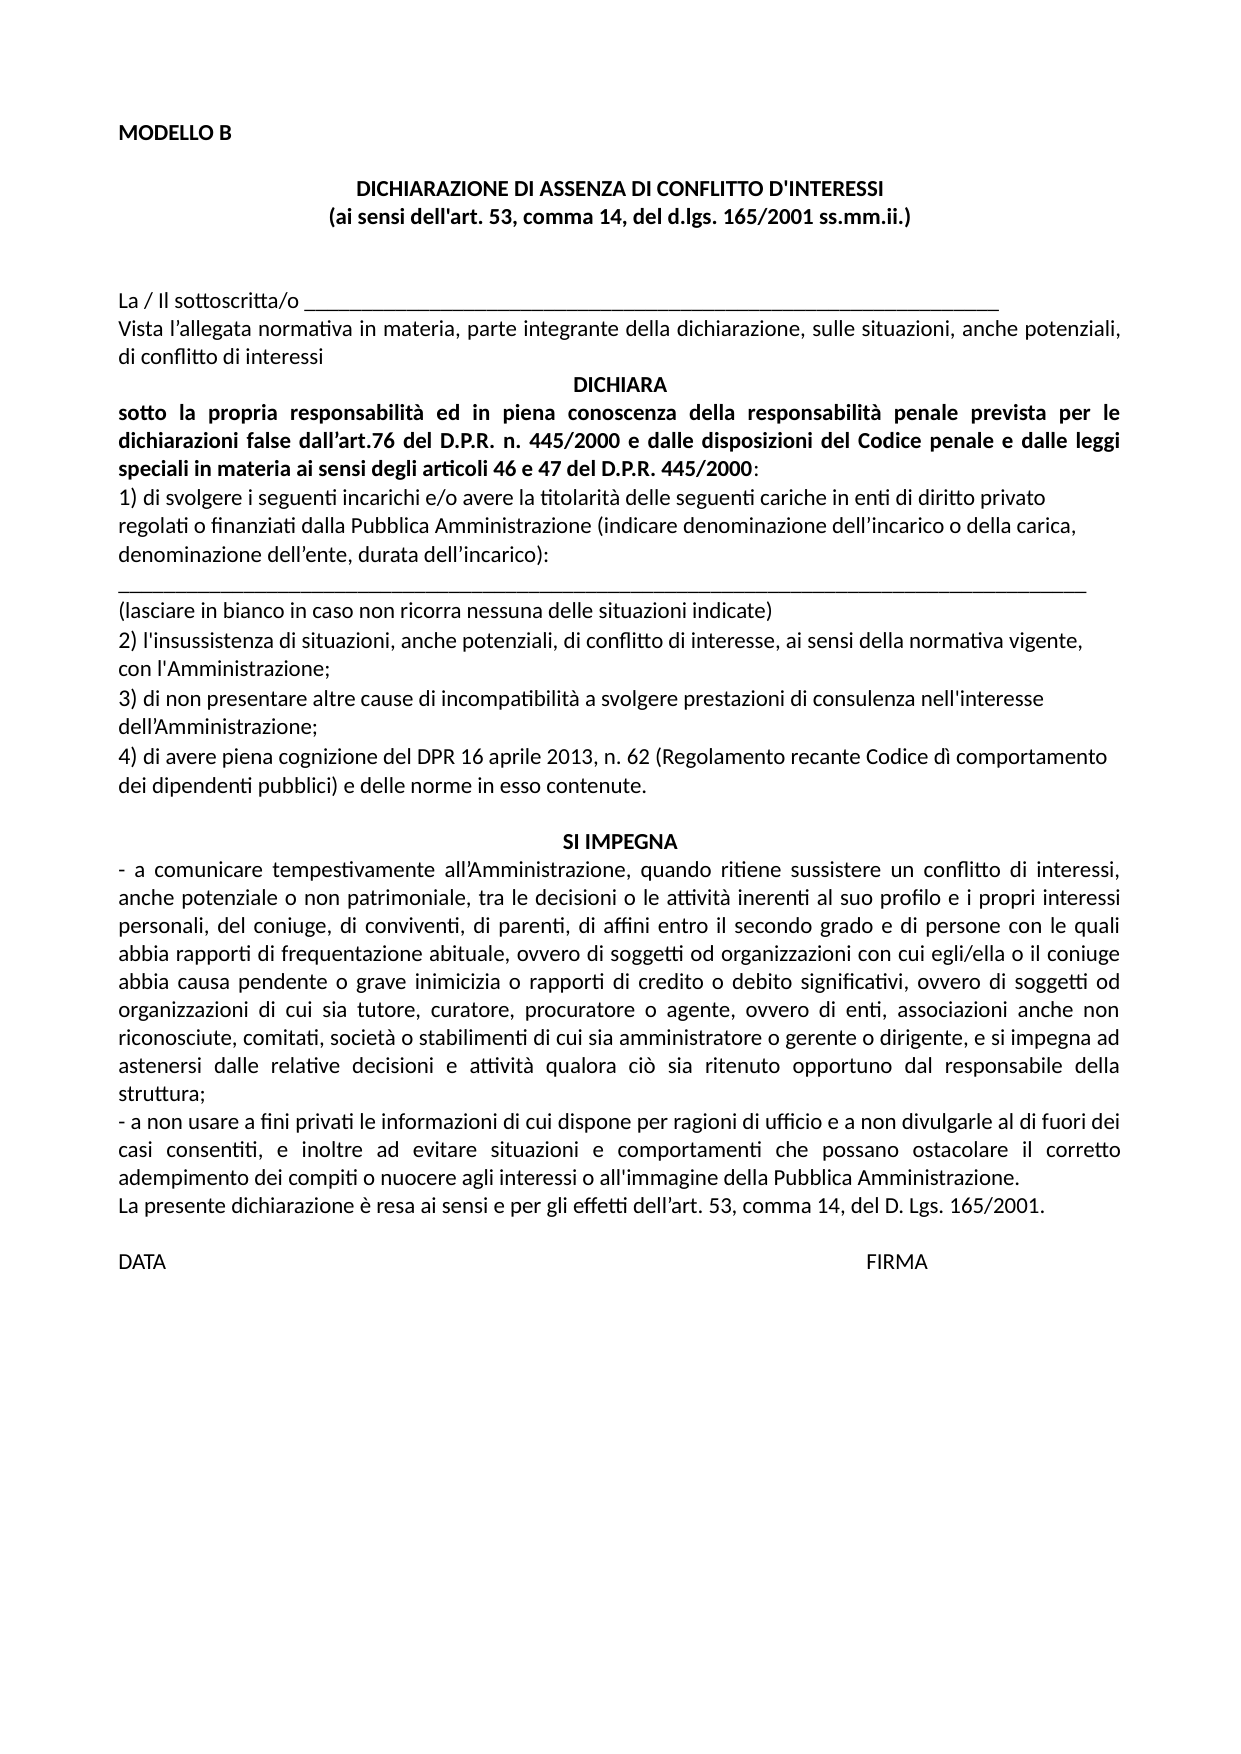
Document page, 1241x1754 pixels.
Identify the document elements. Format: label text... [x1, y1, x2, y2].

text 2) l'insussistenza di situazioni, anche potenziali, di conflitto di interesse, ai sensi della normativa vigente, con l'Amministrazione; [118, 625, 1122, 682]
text MODELLO B [118, 118, 1122, 146]
text (ai sensi dell'art. 53, comma 14, del d.lgs. 165/2001 ss.mm.ii.) [118, 202, 1122, 230]
text La presente dichiarazione è resa ai sensi e per gli effetti dell’art. 53, comma 14, del D. Lgs. 165/2001. [118, 1191, 1122, 1219]
text La / Il sottoscritta/o _____________________________________________________________ [118, 286, 1122, 314]
text DICHIARAZIONE DI ASSENZA DI CONFLITTO D'INTERESSI [118, 174, 1122, 202]
text DICHIARA [118, 370, 1122, 398]
text sotto la propria responsabilità ed in piena conoscenza della responsabilità penale prevista per le dichiarazioni false dall’art.76 del D.P.R. n. 445/2000 e dalle disposizioni del Codice penale e dalle leggi speciali in materia ai sensi degli articoli 46 e 47 del D.P.R. 445/2000: [118, 398, 1122, 482]
text SI IMPEGNA [118, 827, 1122, 855]
text DATA FIRMA [118, 1247, 1122, 1275]
text 4) di avere piena cognizione del DPR 16 aprile 2013, n. 62 (Regolamento recante Codice dì comportamento dei dipendenti pubblici) e delle norme in esso contenute. [118, 741, 1122, 799]
text Vista l’allegata normativa in materia, parte integrante della dichiarazione, sulle situazioni, anche potenziali, di conflitto di interessi [118, 314, 1122, 370]
text 3) di non presentare altre cause di incompatibilità a svolgere prestazioni di consulenza nell'interesse dell’Amministrazione; [118, 683, 1122, 740]
text 1) di svolgere i seguenti incarichi e/o avere la titolarità delle seguenti cariche in enti di diritto privato regolati o finanziati dalla Pubblica Amministrazione (indicare denominazione dell’incarico o della carica, denominazione dell’ente, durata dell’incarico): _____________________________________________________________________________________ (lasciare in bianco in caso non ricorra nessuna delle situazioni indicate) [118, 482, 1122, 624]
text - a non usare a fini privati le informazioni di cui dispone per ragioni di ufficio e a non divulgarle al di fuori dei casi consentiti, e inoltre ad evitare situazioni e comportamenti che possano ostacolare il corretto adempimento dei compiti o nuocere agli interessi o all'immagine della Pubblica Amministrazione. [118, 1107, 1122, 1191]
text - a comunicare tempestivamente all’Amministrazione, quando ritiene sussistere un conflitto di interessi, anche potenziale o non patrimoniale, tra le decisioni o le attività inerenti al suo profilo e i propri interessi personali, del coniuge, di conviventi, di parenti, di affini entro il secondo grado e di persone con le quali abbia rapporti di frequentazione abituale, ovvero di soggetti od organizzazioni con cui egli/ella o il coniuge abbia causa pendente o grave inimicizia o rapporti di credito o debito significativi, ovvero di soggetti od organizzazioni di cui sia tutore, curatore, procuratore o agente, ovvero di enti, associazioni anche non riconosciute, comitati, società o stabilimenti di cui sia amministratore o gerente o dirigente, e si impegna ad astenersi dalle relative decisioni e attività qualora ciò sia ritenuto opportuno dal responsabile della struttura; [118, 855, 1122, 1107]
